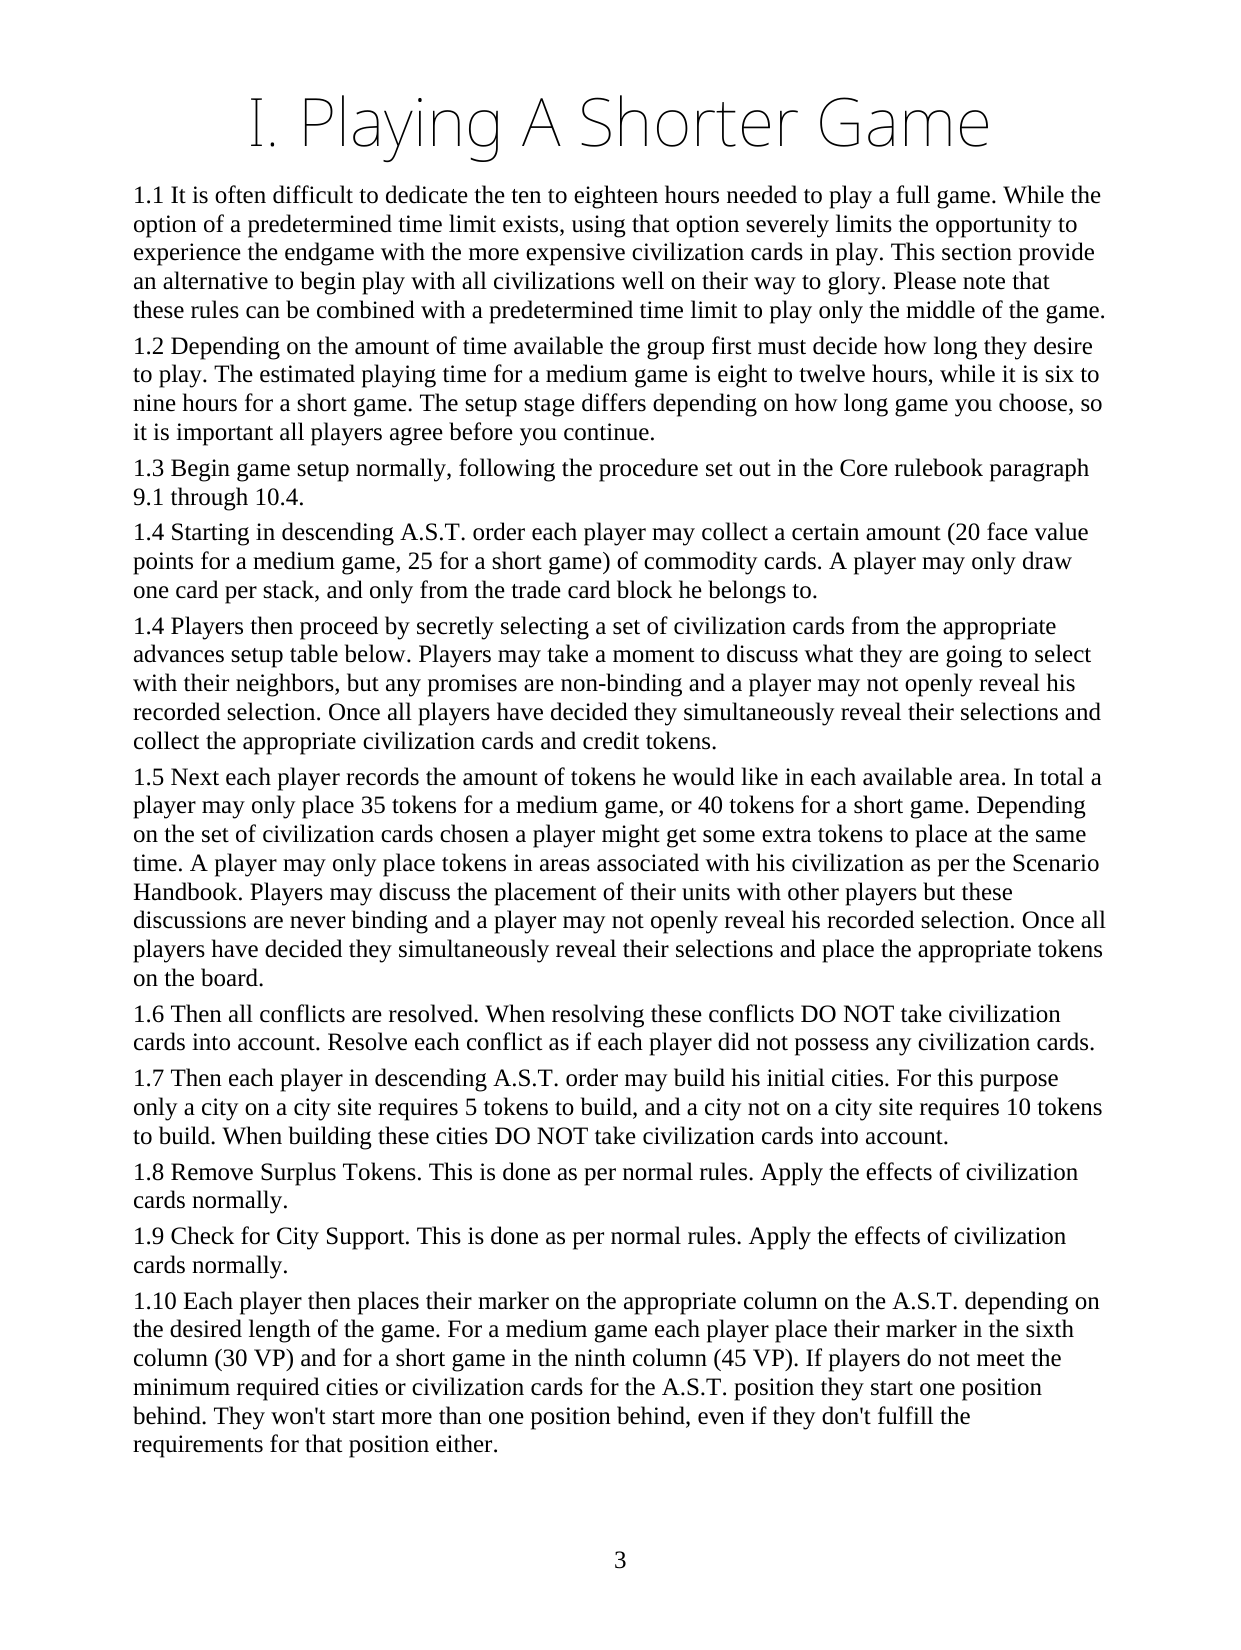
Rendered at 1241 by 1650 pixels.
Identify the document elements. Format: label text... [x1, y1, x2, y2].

text 1.2 Depending on the amount of time available the group first must decide how long they desire to play. The estimated playing time for a medium game is eight to twelve hours, while it is six to nine hours for a short game. The setup stage differs depending on how long game you choose, so it is important all players agree before you continue. [133, 331, 1107, 446]
subtitle I. Playing A Shorter Game [133, 75, 1107, 166]
text 1.3 Begin game setup normally, following the procedure set out in the Core rulebook paragraph 9.1 through 10.4. [133, 453, 1107, 510]
text 1.6 Then all conflicts are resolved. When resolving these conflicts DO NOT take civilization cards into account. Resolve each conflict as if each player did not possess any civilization cards. [133, 999, 1107, 1056]
text 1.1 It is often difficult to dedicate the ten to eighteen hours needed to play a full game. While the option of a predetermined time limit exists, using that option severely limits the opportunity to experience the endgame with the more expensive civilization cards in play. This section provide an alternative to begin play with all civilizations well on their way to glory. Please note that these rules can be combined with a predetermined time limit to play only the middle of the game. [133, 180, 1107, 324]
text 1.7 Then each player in descending A.S.T. order may build his initial cities. For this purpose only a city on a city site requires 5 tokens to build, and a city not on a city site requires 10 tokens to build. When building these cities DO NOT take civilization cards into account. [133, 1063, 1107, 1149]
text 1.8 Remove Surplus Tokens. This is done as per normal rules. Apply the effects of civilization cards normally. [133, 1157, 1107, 1214]
text 1.9 Check for City Support. This is done as per normal rules. Apply the effects of civilization cards normally. [133, 1221, 1107, 1279]
text 1.10 Each player then places their marker on the appropriate column on the A.S.T. depending on the desired length of the game. For a medium game each player place their marker in the sixth column (30 VP) and for a short game in the ninth column (45 VP). If players do not meet the minimum required cities or civilization cards for the A.S.T. position they start one position behind. They won't start more than one position behind, even if they don't fulfill the requirements for that position either. [133, 1286, 1107, 1458]
text 1.4 Starting in descending A.S.T. order each player may collect a certain amount (20 face value points for a medium game, 25 for a short game) of commodity cards. A player may only draw one card per stack, and only from the trade card block he belongs to. [133, 517, 1107, 604]
text 1.4 Players then proceed by secretly selecting a set of civilization cards from the appropriate advances setup table below. Players may take a moment to discuss what they are going to select with their neighbors, but any promises are non-binding and a player may not openly reveal his recorded selection. Once all players have decided they simultaneously reveal their selections and collect the appropriate civilization cards and credit tokens. [133, 611, 1107, 754]
text 1.5 Next each player records the amount of tokens he would like in each available area. In total a player may only place 35 tokens for a medium game, or 40 tokens for a short game. Depending on the set of civilization cards chosen a player might get some extra tokens to place at the same time. A player may only place tokens in areas associated with his civilization as per the Scenario Handbook. Players may discuss the placement of their units with other players but these discussions are never binding and a player may not openly reveal his recorded selection. Once all players have decided they simultaneously reveal their selections and place the appropriate tokens on the board. [133, 762, 1107, 992]
